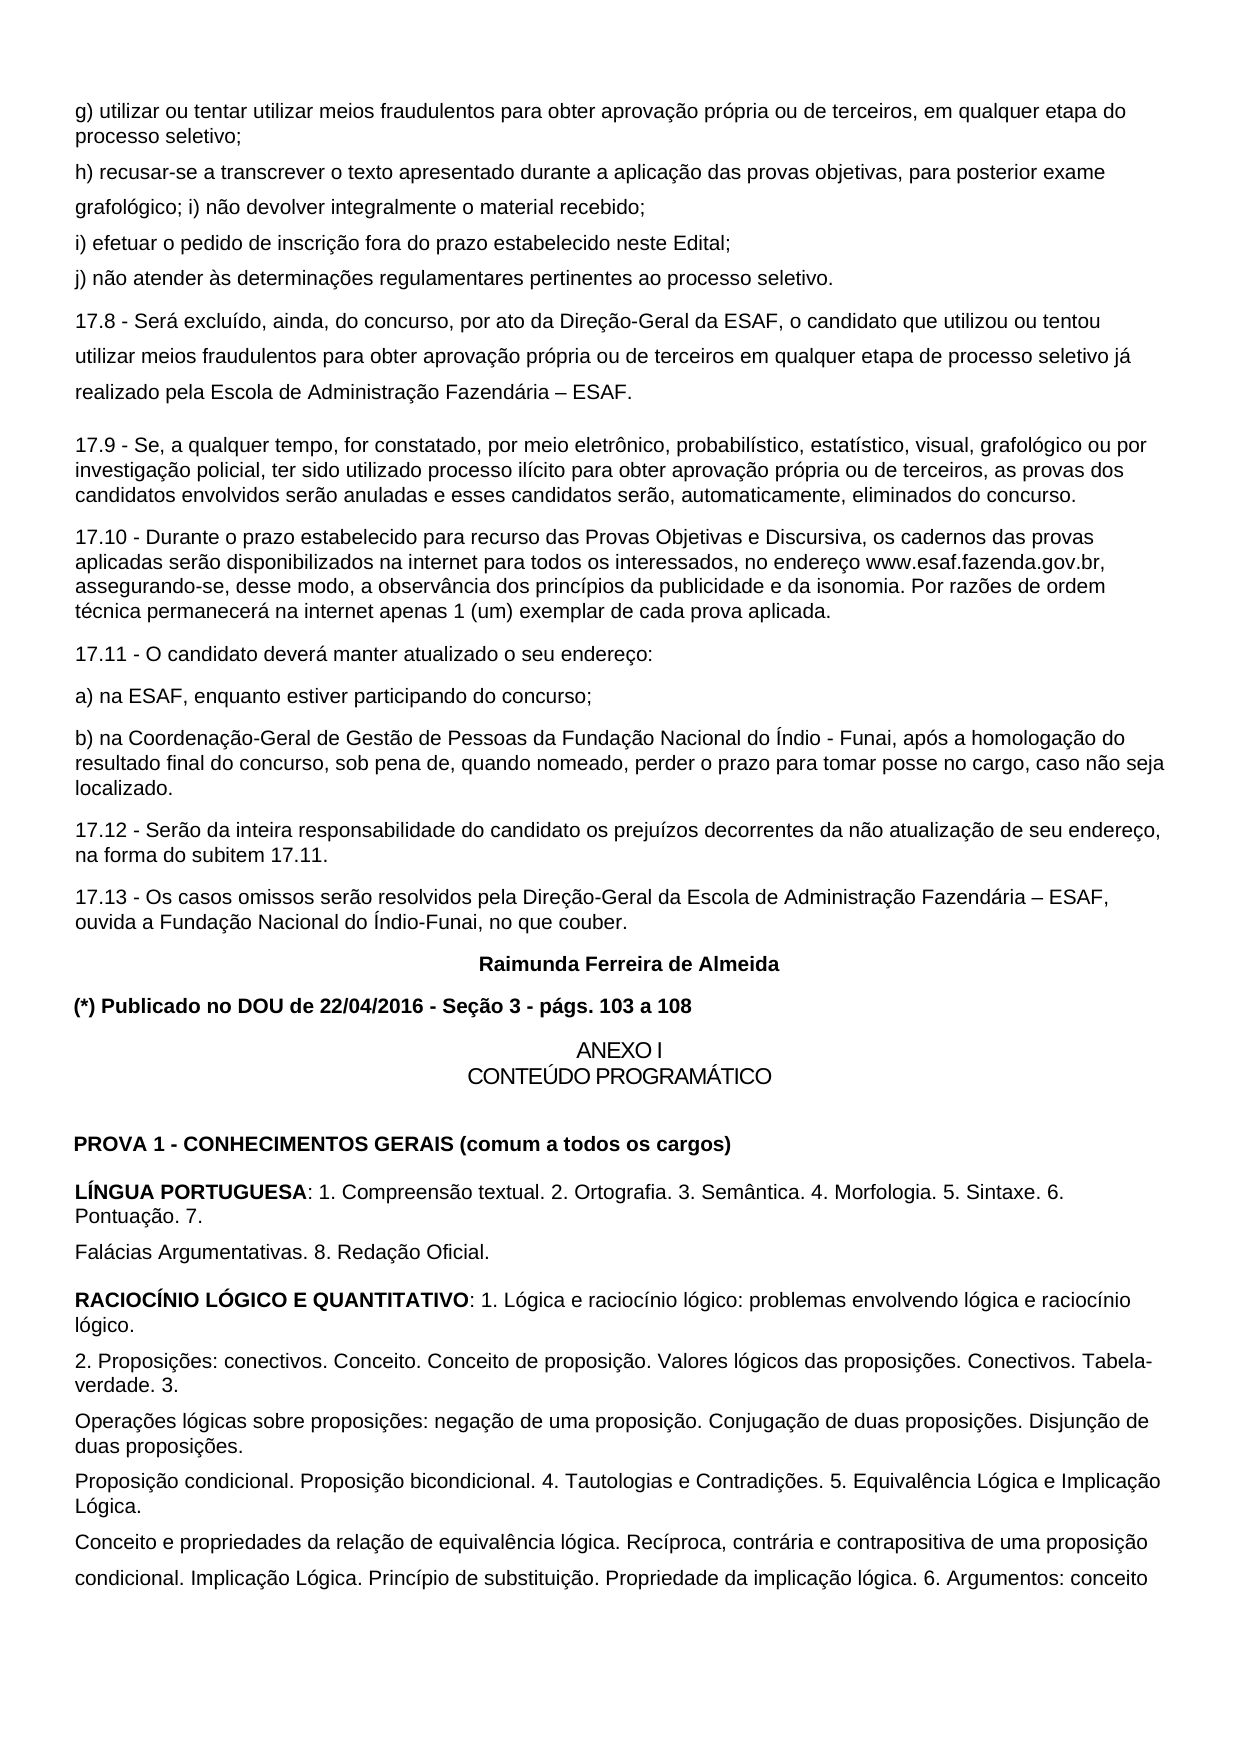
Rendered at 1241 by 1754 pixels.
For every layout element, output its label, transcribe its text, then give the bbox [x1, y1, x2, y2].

text h) recusar-se a transcrever o texto apresentado durante a aplicação das provas objetivas, para posterior exame grafológico; i) não devolver integralmente o material recebido; [75, 159, 1166, 219]
text 17.10 - Durante o prazo estabelecido para recurso das Provas Objetivas e Discursiva, os cadernos das provas aplicadas serão disponibilizados na internet para todos os interessados, no endereço www.esaf.fazenda.gov.br, assegurando-se, desse modo, a observância dos princípios da publicidade e da isonomia. Por razões de ordem técnica permanecerá na internet apenas 1 (um) exemplar de cada prova aplicada. [75, 524, 1166, 623]
text CONTEÚDO PROGRAMÁTICO [75, 1063, 1165, 1089]
text 17.13 - Os casos omissos serão resolvidos pela Direção-Geral da Escola de Administração Fazendária – ESAF, ouvida a Fundação Nacional do Índio-Funai, no que couber. [75, 885, 1166, 934]
subtitle Raimunda Ferreira de Almeida (*) Publicado no DOU de 22/04/2016 - Seção 3 - págs. 103 a 108 [73, 952, 790, 1018]
text j) não atender às determinações regulamentares pertinentes ao processo seletivo. [75, 266, 1166, 290]
text RACIOCÍNIO LÓGICO E QUANTITATIVO: 1. Lógica e raciocínio lógico: problemas envolvendo lógica e raciocínio lógico. [74, 1288, 1166, 1337]
text Operações lógicas sobre proposições: negação de uma proposição. Conjugação de duas proposições. Disjunção de duas proposições. [74, 1409, 1166, 1458]
list 17.11 - O candidato deverá manter atualizado o seu endereço: [75, 641, 1166, 665]
text Conceito e propriedades da relação de equivalência lógica. Recíproca, contrária e contrapositiva de uma proposição condicional. Implicação Lógica. Princípio de substituição. Propriedade da implicação lógica. 6. Argumentos: conceito [74, 1530, 1166, 1589]
text b) na Coordenação-Geral de Gestão de Pessoas da Fundação Nacional do Índio - Funai, após a homologação do resultado final do concurso, sob pena de, quando nomeado, perder o prazo para tomar posse no cargo, caso não seja localizado. [75, 726, 1166, 799]
text ANEXO I [75, 1037, 1165, 1063]
text 17.8 - Será excluído, ainda, do concurso, por ato da Direção-Geral da ESAF, o candidato que utilizou ou tentou utilizar meios fraudulentos para obter aprovação própria ou de terceiros em qualquer etapa de processo seletivo já realizado pela Escola de Administração Fazendária – ESAF. [75, 308, 1166, 404]
text 17.9 - Se, a qualquer tempo, for constatado, por meio eletrônico, probabilístico, estatístico, visual, grafológico ou por investigação policial, ter sido utilizado processo ilícito para obter aprovação própria ou de terceiros, as provas dos candidatos envolvidos serão anuladas e esses candidatos serão, automaticamente, eliminados do concurso. [75, 433, 1166, 506]
text 17.12 - Serão da inteira responsabilidade do candidato os prejuízos decorrentes da não atualização de seu endereço, na forma do subitem 17.11. [75, 818, 1166, 867]
subtitle PROVA 1 - CONHECIMENTOS GERAIS (comum a todos os cargos) [73, 1132, 790, 1156]
text 2. Proposições: conectivos. Conceito. Conceito de proposição. Valores lógicos das proposições. Conectivos. Tabela-verdade. 3. [74, 1348, 1166, 1397]
text i) efetuar o pedido de inscrição fora do prazo estabelecido neste Edital; [75, 231, 1166, 255]
text Proposição condicional. Proposição bicondicional. 4. Tautologias e Contradições. 5. Equivalência Lógica e Implicação Lógica. [74, 1469, 1166, 1518]
text a) na ESAF, enquanto estiver participando do concurso; [75, 684, 1166, 708]
text g) utilizar ou tentar utilizar meios fraudulentos para obter aprovação própria ou de terceiros, em qualquer etapa do processo seletivo; [75, 99, 1166, 148]
text Falácias Argumentativas. 8. Redação Oficial. [74, 1240, 1166, 1264]
text LÍNGUA PORTUGUESA: 1. Compreensão textual. 2. Ortografia. 3. Semântica. 4. Morfologia. 5. Sintaxe. 6. Pontuação. 7. [74, 1179, 1166, 1228]
